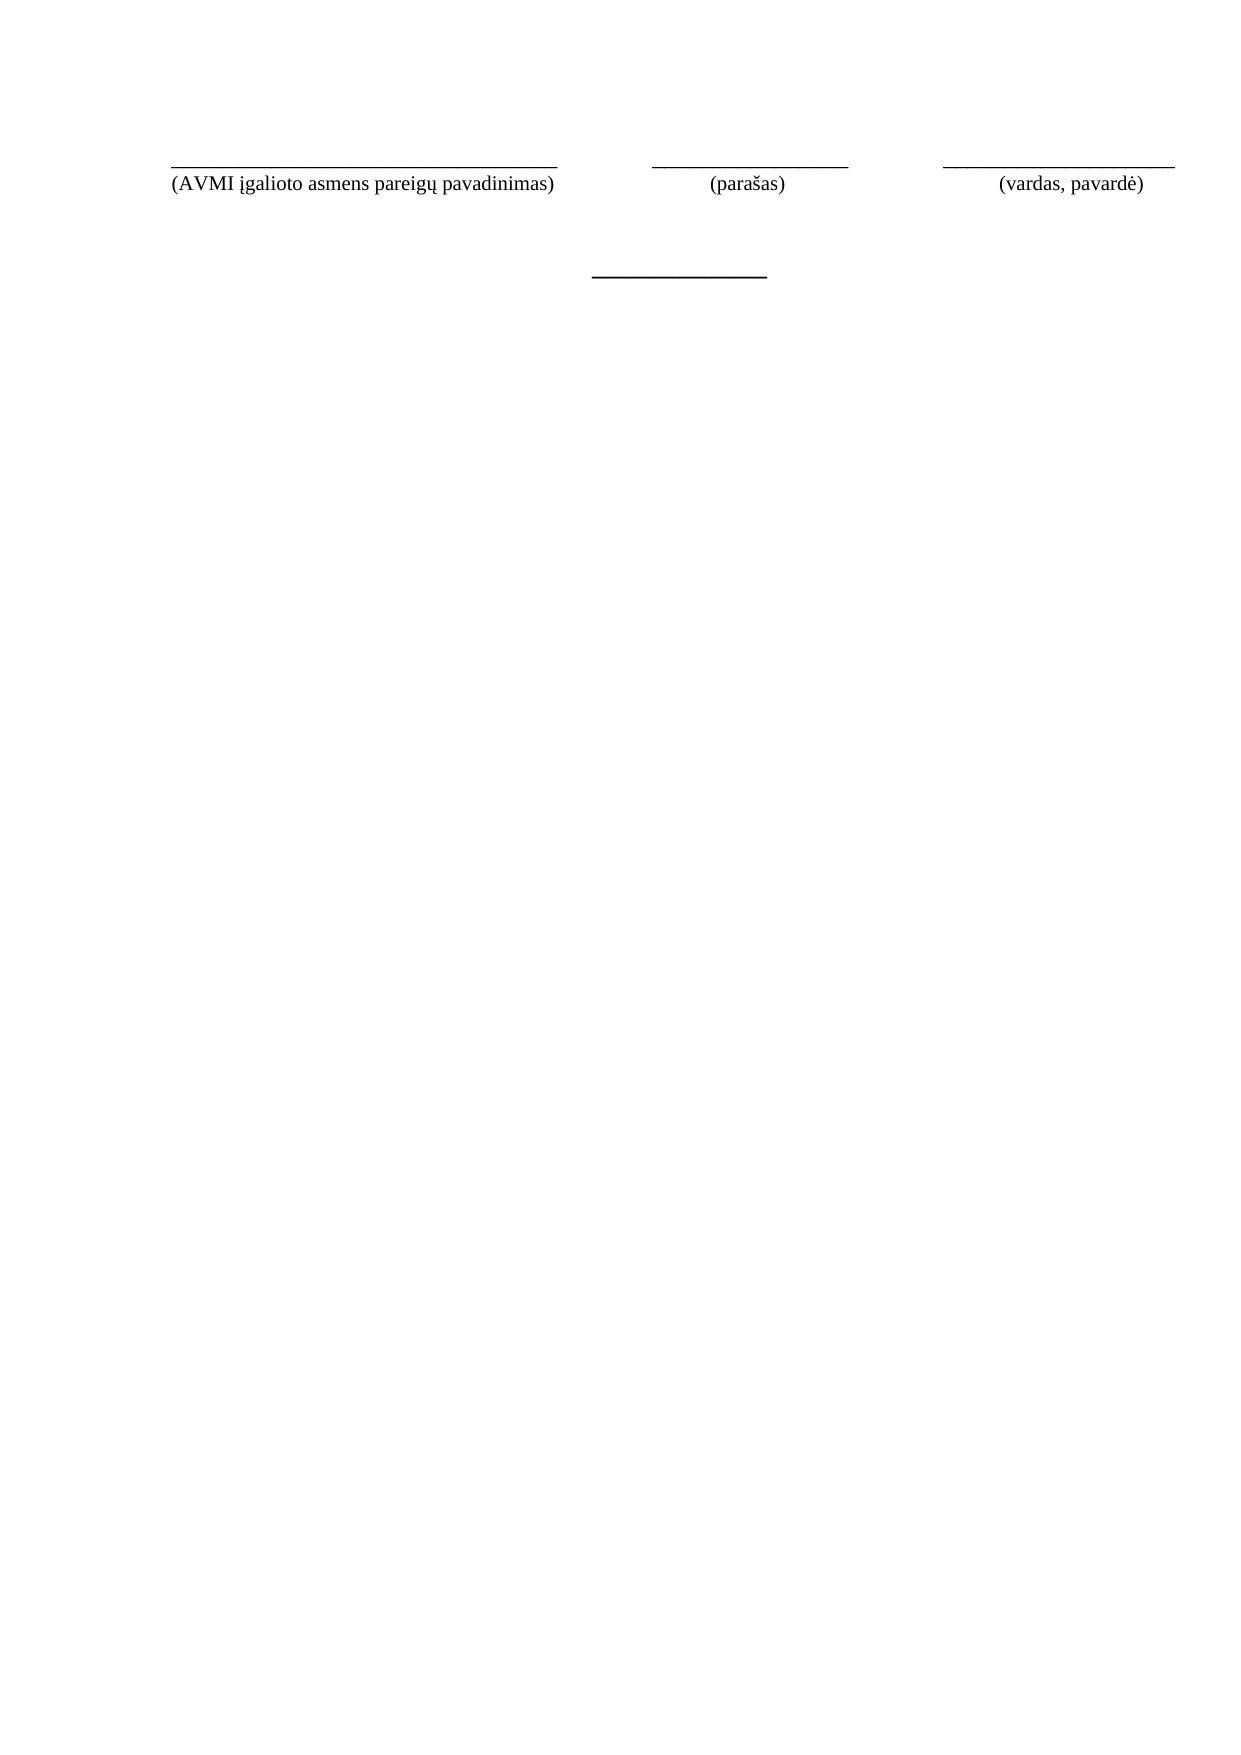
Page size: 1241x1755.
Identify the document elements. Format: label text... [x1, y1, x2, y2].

table_header Leidimas galioja nuo 20 m. _______ d. iki 20 m. ________d. (AVMI įgalioto asmens pareigų pavadinimas) (parašas) (vardas, pavardė) [171, 118, 1187, 224]
text ______________ [177, 252, 1181, 281]
